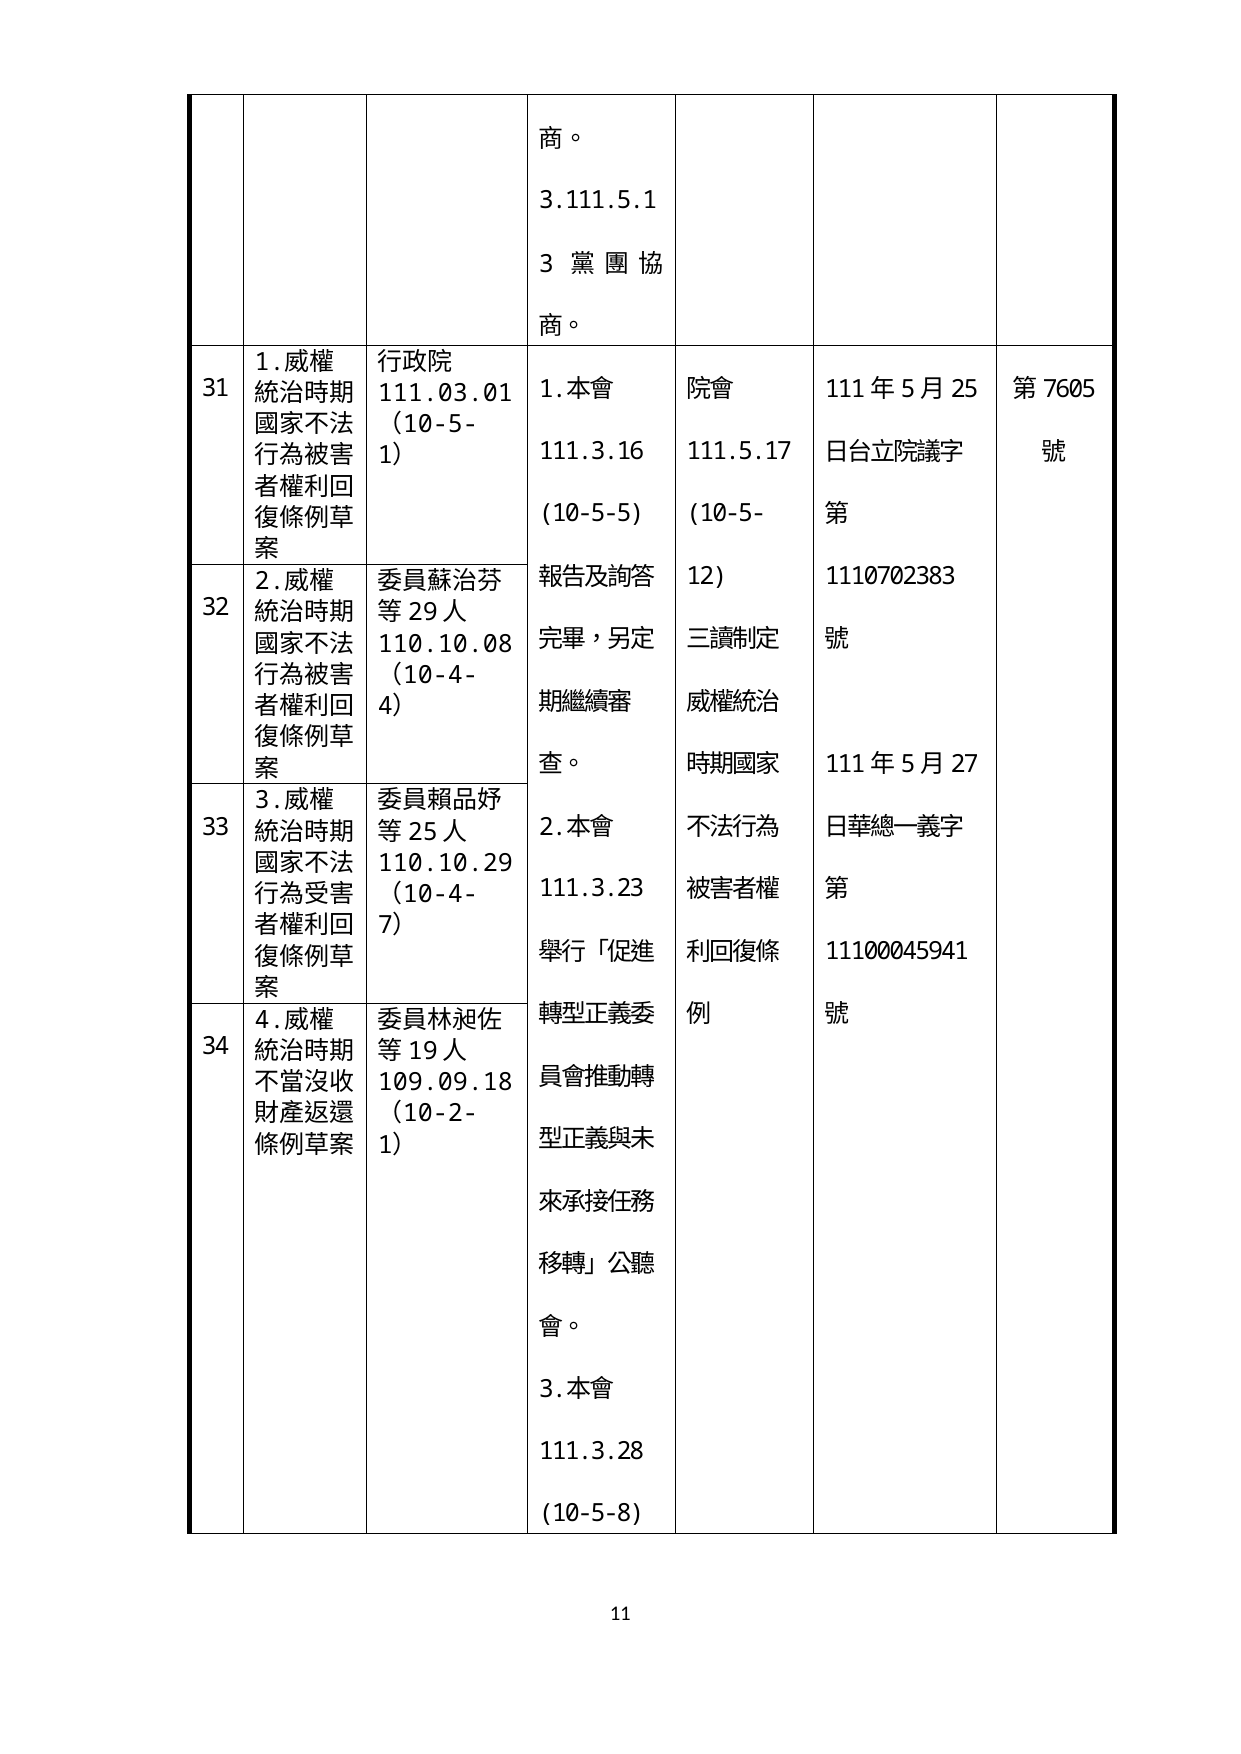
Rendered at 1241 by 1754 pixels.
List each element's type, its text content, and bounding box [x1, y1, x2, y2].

table_cell 行政院 111.03.01 （10-5-1） [367, 346, 527, 564]
table_cell 32 [192, 565, 243, 783]
table_cell [814, 95, 996, 345]
table_cell 34 [192, 1004, 243, 1533]
table_cell 3.威權統治時期國家不法行為受害者權利回復條例草案 [244, 784, 366, 1002]
table_cell [244, 95, 366, 345]
table_cell 委員蘇治芬等29人 110.10.08 （10-4-4） [367, 565, 527, 783]
table_cell 31 [192, 346, 243, 564]
table_cell [997, 95, 1112, 345]
table_cell 33 [192, 784, 243, 1002]
table_cell 2.威權統治時期國家不法行為被害者權利回復條例草案 [244, 565, 366, 783]
table_cell 院會 111.5.17 (10-5-12) 三讀制定威權統治時期國家不法行為被害者權利回復條例 [676, 346, 813, 1533]
table_cell 第7605號 [997, 346, 1112, 1533]
table_cell 委員林昶佐等19人 109.09.18 （10-2-1） [367, 1004, 527, 1533]
table_cell [367, 95, 527, 345]
table_cell 4.威權統治時期不當沒收財產返還條例草案 [244, 1004, 366, 1533]
table_cell 1.本會111.3.16 (10-5-5)報告及詢答完畢，另定期繼續審查。 2.本會111.3.23舉行「促進轉型正義委員會推動轉型正義與未來承接任務移轉」公聽會。 3.本會111.3.28 (10-5-8) [528, 346, 675, 1533]
table_cell 1.威權統治時期國家不法行為被害者權利回復條例草案 [244, 346, 366, 564]
table_cell 商。 3.111.5.13黨團協商。 [528, 95, 675, 345]
table_cell [192, 95, 243, 345]
table_cell 委員賴品妤等25人 110.10.29 （10-4-7） [367, 784, 527, 1002]
table_cell 111年5月25日台立院議字第1110702383號 111年5月27日華總一義字第11100045941號 [814, 346, 996, 1533]
table_cell [676, 95, 813, 345]
